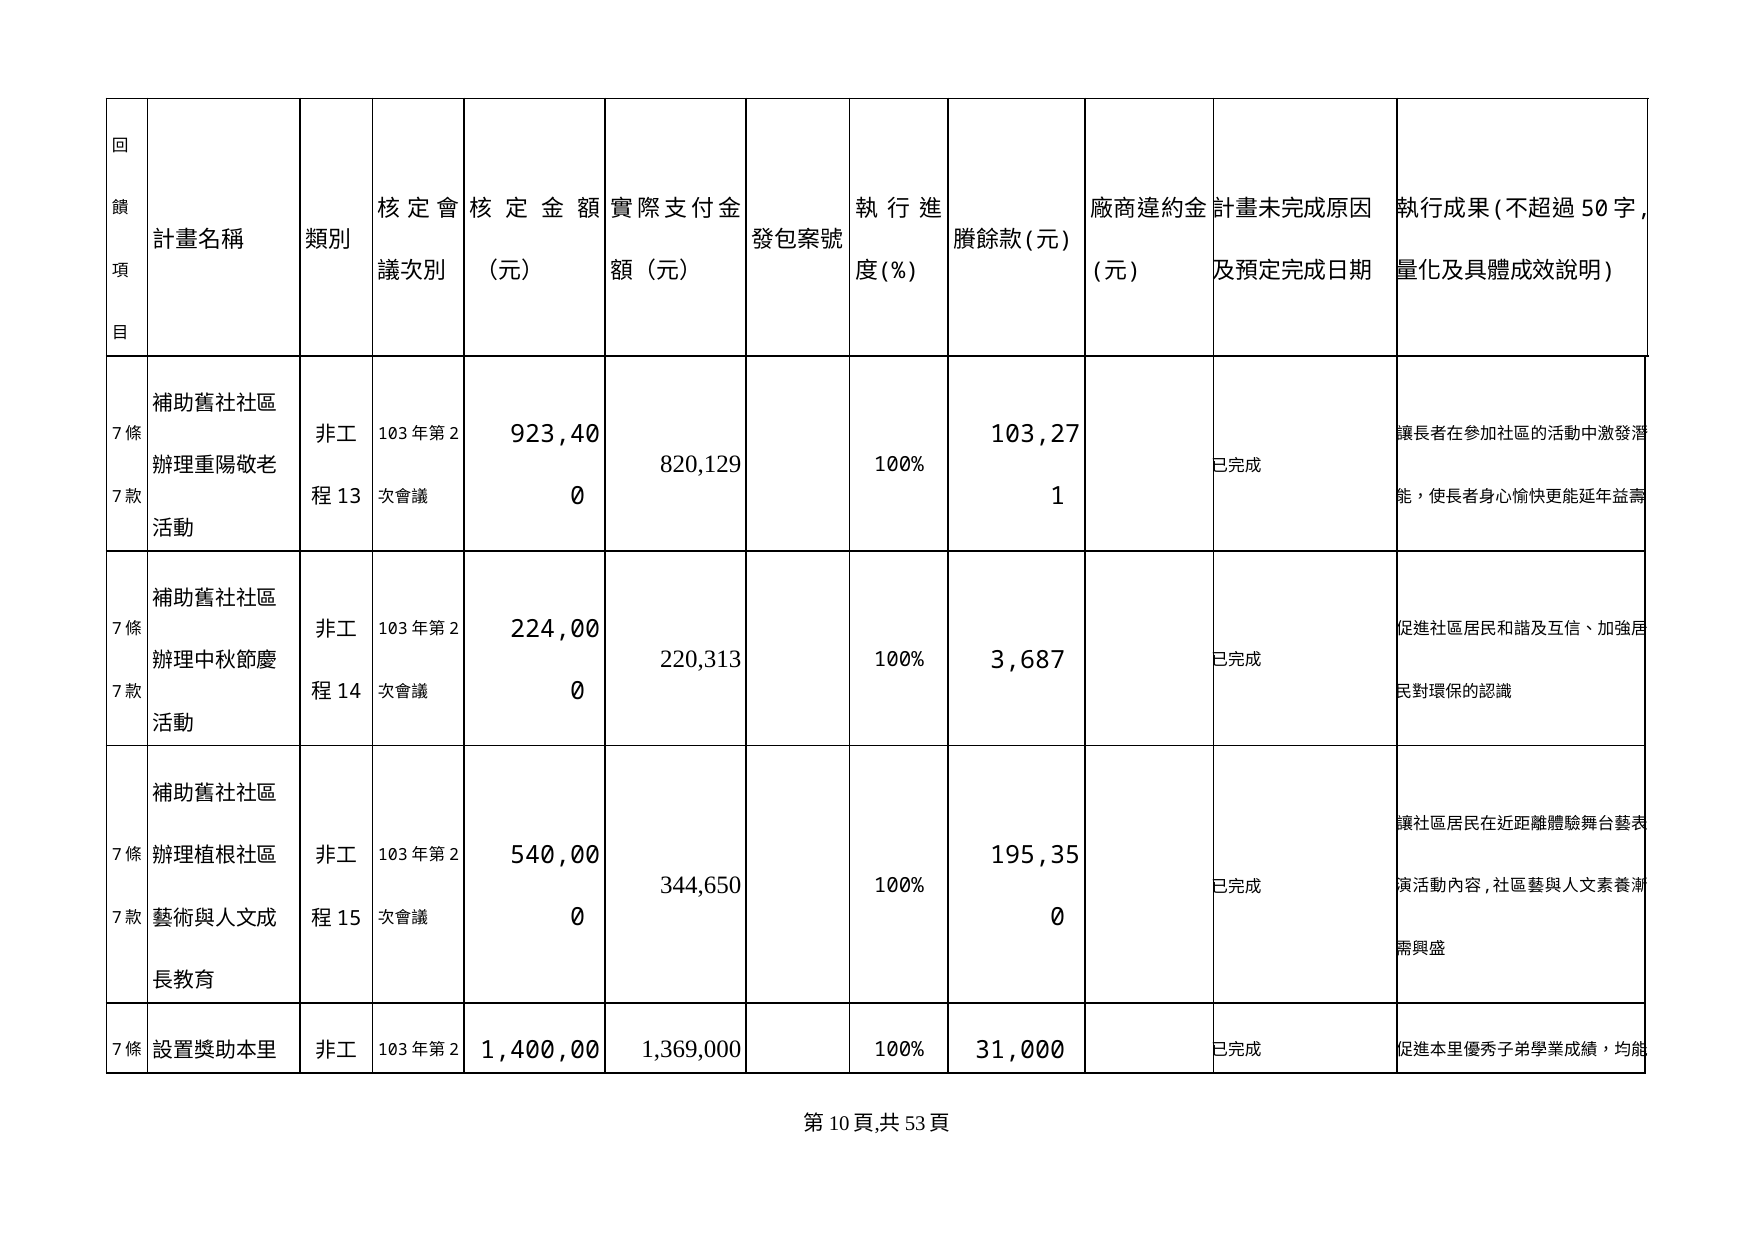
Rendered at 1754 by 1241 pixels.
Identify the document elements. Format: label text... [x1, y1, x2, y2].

table_header 核定會議次別 [373, 99, 463, 355]
table_cell 195,350 [949, 746, 1084, 1002]
table_cell [747, 552, 849, 745]
table_cell 923,400 [465, 357, 604, 550]
table_header 執行進度(%) [850, 99, 947, 355]
table_cell 非工程14 [301, 552, 372, 745]
table_cell 促進本里優秀子弟學業成績，均能精益求精 [1398, 1004, 1644, 1072]
table_cell [747, 357, 849, 550]
table_cell 103年第2次會議 [373, 746, 463, 1002]
table_cell 103年第2次會議 [373, 552, 463, 745]
table_cell 224,000 [465, 552, 604, 745]
table_cell 補助舊社社區辦理中秋節慶活動 [148, 552, 299, 745]
table_cell [1086, 357, 1213, 550]
table_cell [747, 746, 849, 1002]
table_header 執行成果(不超過50字,量化及具體成效說明) [1398, 99, 1647, 355]
table_cell 7條7款 [107, 746, 147, 1002]
table_header 發包案號 [747, 99, 849, 355]
table_cell 讓社區居民在近距離體驗舞台藝表演活動內容,社區藝與人文素養漸需興盛 [1398, 746, 1644, 1002]
table_cell 7條 [107, 1004, 147, 1072]
table_cell 促進社區居民和諧及互信、加強居民對環保的認識 [1398, 552, 1644, 745]
table_cell 103年第2 [373, 1004, 463, 1072]
table_cell 3,687 [949, 552, 1084, 745]
table_cell 7條7款 [107, 357, 147, 550]
table_cell 讓長者在參加社區的活動中激發潛能，使長者身心愉快更能延年益壽 [1398, 357, 1644, 550]
table_cell [747, 1004, 849, 1072]
table_cell 100% [850, 746, 947, 1002]
table_cell 非工程15 [301, 746, 372, 1002]
table_header 類別 [301, 99, 372, 355]
table_cell 100% [850, 552, 947, 745]
table_cell 820,129 [606, 357, 745, 550]
table_cell 100% [850, 357, 947, 550]
table_cell 31,000 [949, 1004, 1084, 1072]
table_cell [1086, 1004, 1213, 1072]
table_cell 344,650 [606, 746, 745, 1002]
table_header 計畫未完成原因 及預定完成日期 [1214, 99, 1396, 355]
table_cell 非工程13 [301, 357, 372, 550]
table_cell 1,400,00 [465, 1004, 604, 1072]
table_cell 非工 [301, 1004, 372, 1072]
table_cell 補助舊社社區辦理植根社區藝術與人文成長教育 [148, 746, 299, 1002]
table_cell 設置獎助本里 [148, 1004, 299, 1072]
table_cell 已完成 [1214, 1004, 1396, 1072]
table_cell 100% [850, 1004, 947, 1072]
table_header 核定金額（元） [465, 99, 604, 355]
table_cell 已完成 [1214, 552, 1396, 745]
table_cell 補助舊社社區辦理重陽敬老活動 [148, 357, 299, 550]
table_cell 540,000 [465, 746, 604, 1002]
table_header 回饋項目 [107, 99, 147, 355]
table_cell 已完成 [1214, 357, 1396, 550]
table_header 計畫名稱 [148, 99, 299, 355]
table_header 廠商違約金(元) [1086, 99, 1213, 355]
table_header 實際支付金額（元） [606, 99, 745, 355]
table_cell 103,271 [949, 357, 1084, 550]
table_cell [1086, 552, 1213, 745]
table_cell 220,313 [606, 552, 745, 745]
table_cell [1086, 746, 1213, 1002]
table_cell 103年第2次會議 [373, 357, 463, 550]
table_cell 已完成 [1214, 746, 1396, 1002]
table_cell 7條7款 [107, 552, 147, 745]
table_header 賸餘款(元) [949, 99, 1084, 355]
table_cell 1,369,000 [606, 1004, 745, 1072]
